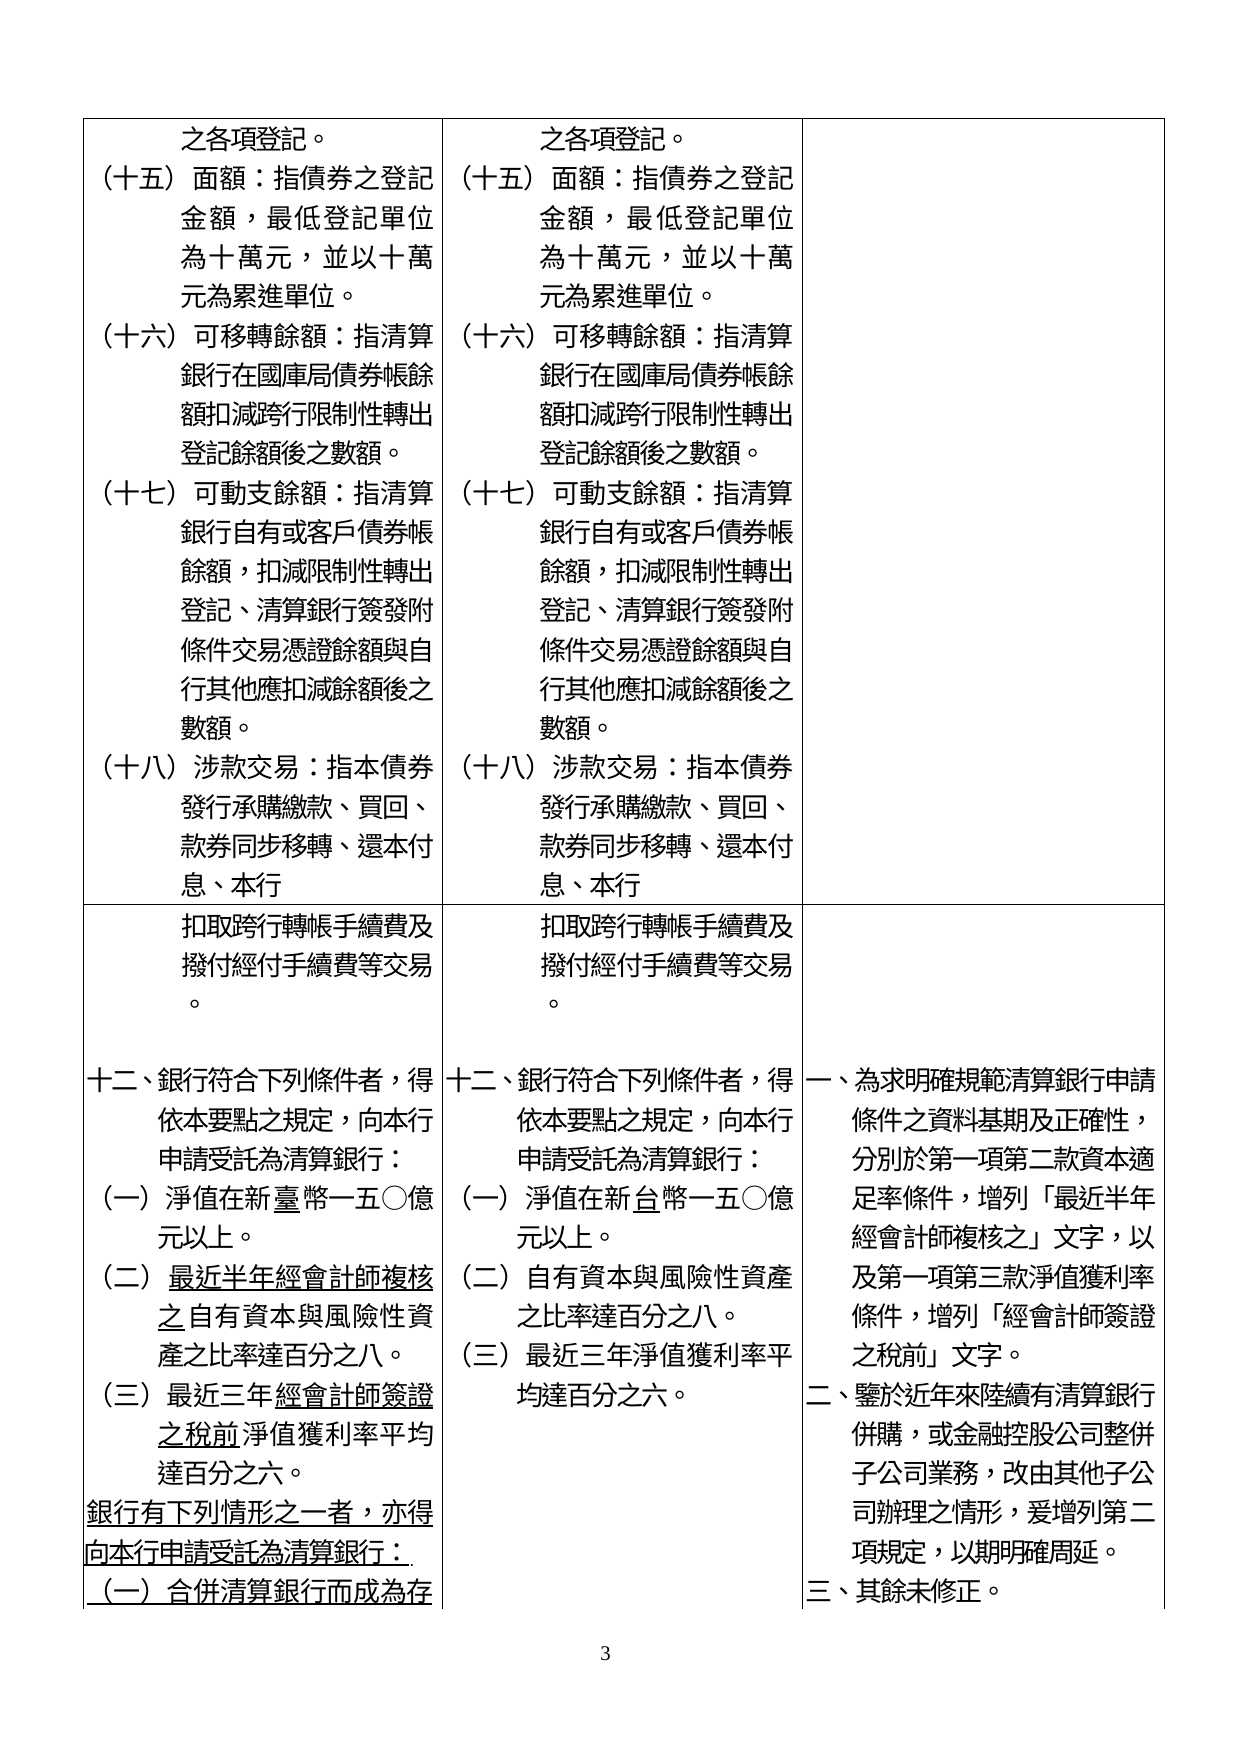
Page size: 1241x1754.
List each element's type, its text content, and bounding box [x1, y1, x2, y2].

table_cell 十二、銀行符合下列條件者，得依本要點之規定，向本行申請受託為清算銀行： （一）淨值在新臺幣一五○億元以上。 （二）最近半年經會計師複核之自有資本與風險性資產之比率達百分之八。 （三）最近三年經會計師簽證之稅前淨值獲利率平均達百分之六。 銀行有下列情形之一者，亦得向本行申請受託為清算銀行： （一）合併清算銀行而成為存 [84, 1059, 442, 1609]
table_cell 之各項登記。 （十五）面額：指債券之登記金額，最低登記單位為十萬元，並以十萬元為累進單位。 （十六）可移轉餘額：指清算銀行在國庫局債券帳餘額扣減跨行限制性轉出登記餘額後之數額。 （十七）可動支餘額：指清算銀行自有或客戶債券帳餘額，扣減限制性轉出登記、清算銀行簽發附條件交易憑證餘額與自行其他應扣減餘額後之數額。 （十八）涉款交易：指本債券發行承購繳款、買回、款券同步移轉、還本付息、本行 [443, 119, 802, 903]
table_cell 一、為求明確規範清算銀行申請條件之資料基期及正確性，分別於第一項第二款資本適足率條件，增列「最近半年經會計師複核之」文字，以及第一項第三款淨值獲利率條件，增列「經會計師簽證之稅前」文字。 二、鑒於近年來陸續有清算銀行併購，或金融控股公司整併子公司業務，改由其他子公司辦理之情形，爰增列第二項規定，以期明確周延。 三、其餘未修正。 [803, 1059, 1164, 1609]
table_cell 之各項登記。 （十五）面額：指債券之登記金額，最低登記單位為十萬元，並以十萬元為累進單位。 （十六）可移轉餘額：指清算銀行在國庫局債券帳餘額扣減跨行限制性轉出登記餘額後之數額。 （十七）可動支餘額：指清算銀行自有或客戶債券帳餘額，扣減限制性轉出登記、清算銀行簽發附條件交易憑證餘額與自行其他應扣減餘額後之數額。 （十八）涉款交易：指本債券發行承購繳款、買回、款券同步移轉、還本付息、本行 [84, 119, 442, 903]
table_cell 扣取跨行轉帳手續費及撥付經付手續費等交易。 [84, 905, 442, 1022]
table_cell [84, 1023, 442, 1059]
table_cell [803, 119, 1164, 903]
table_cell [803, 1023, 1164, 1059]
table_cell [443, 1023, 802, 1059]
table_cell 扣取跨行轉帳手續費及撥付經付手續費等交易。 [443, 905, 802, 1022]
table_cell [803, 905, 1164, 1022]
table_cell 十二、銀行符合下列條件者，得依本要點之規定，向本行申請受託為清算銀行： （一）淨值在新台幣一五○億元以上。 （二）自有資本與風險性資產之比率達百分之八。 （三）最近三年淨值獲利率平均達百分之六。 [443, 1059, 802, 1609]
